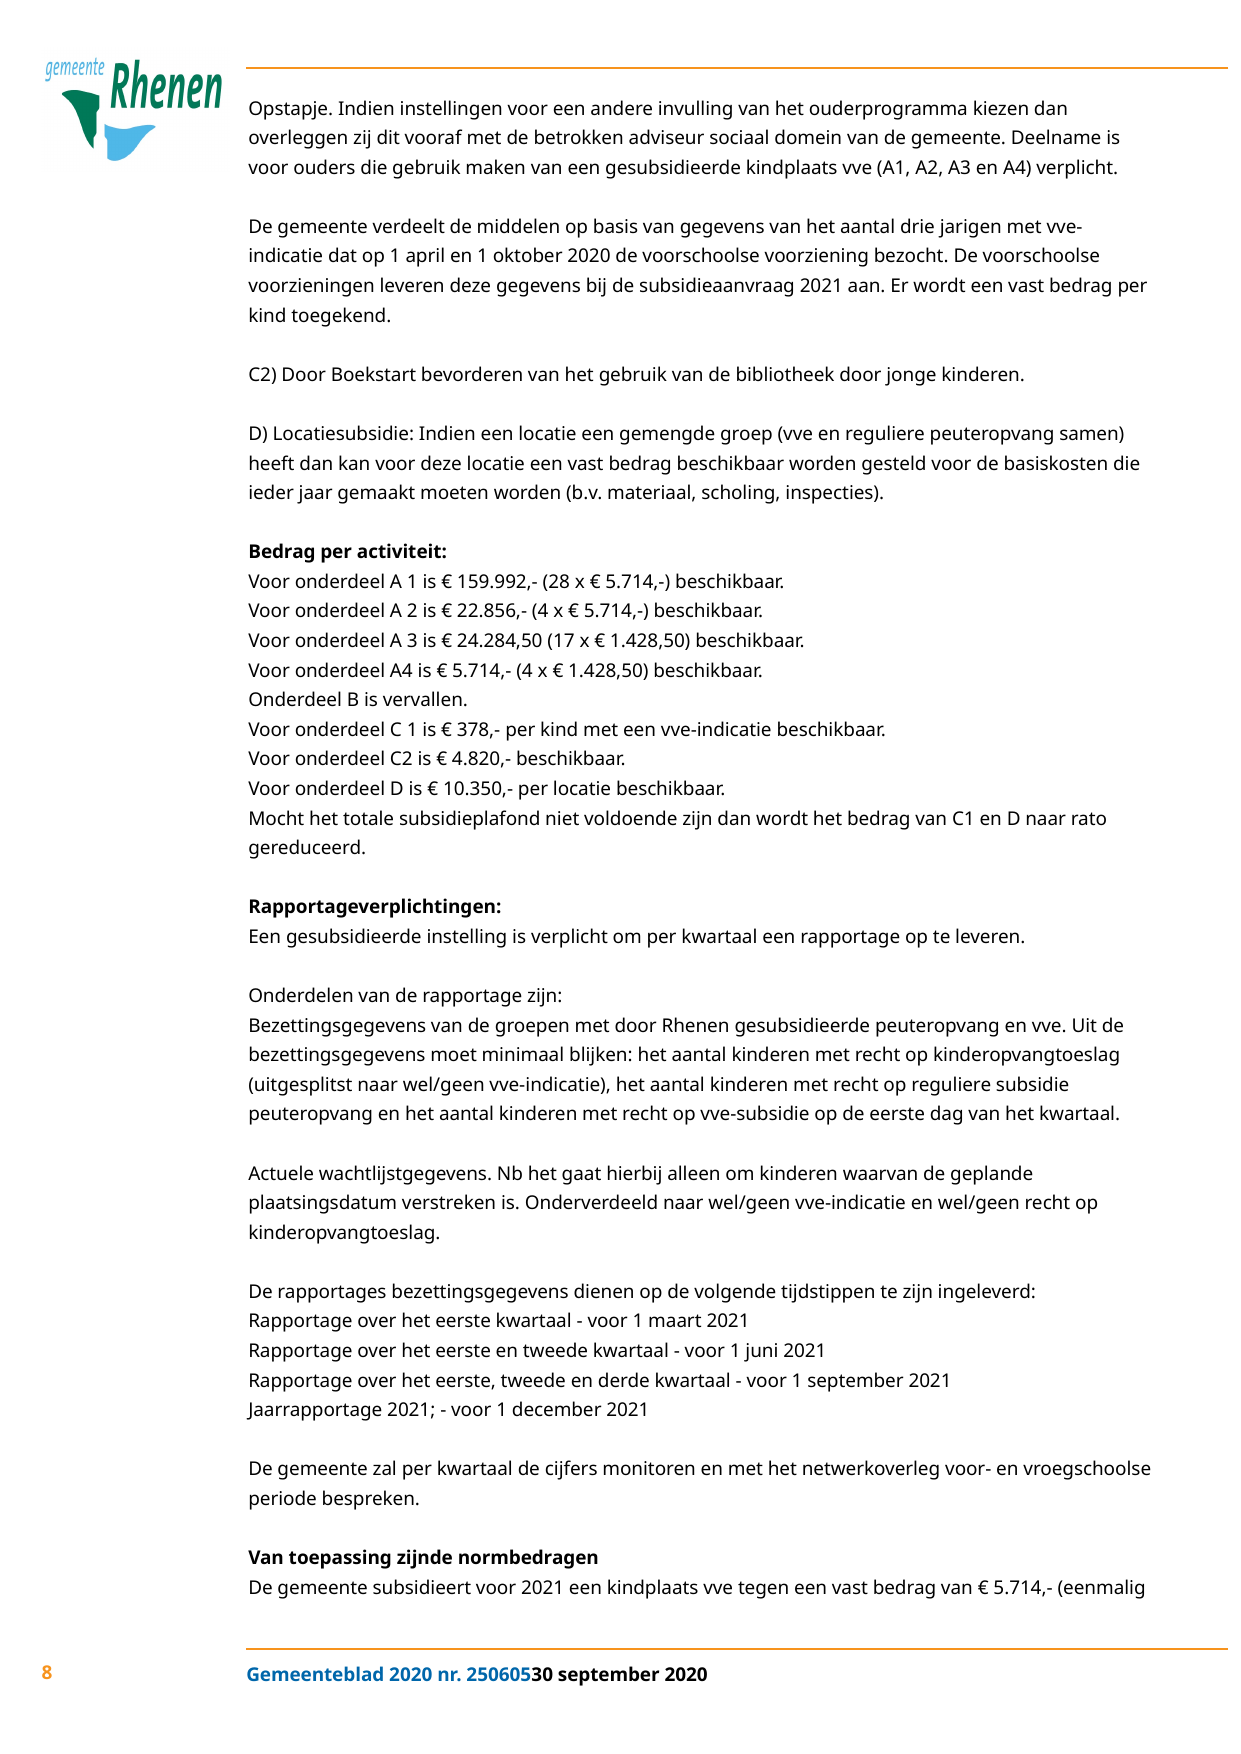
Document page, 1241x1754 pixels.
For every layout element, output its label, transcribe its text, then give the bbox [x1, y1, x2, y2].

text Bedrag per activiteit: [248, 538, 1152, 564]
text Voor onderdeel A 3 is € 24.284,50 (17 x € 1.428,50) beschikbaar. [248, 627, 1152, 653]
text Voor onderdeel A4 is € 5.714,- (4 x € 1.428,50) beschikbaar. [248, 657, 1152, 683]
text Rapportageverplichtingen: [248, 893, 1152, 919]
text Een gesubsidieerde instelling is verplicht om per kwartaal een rapportage op te leveren. [248, 923, 1152, 949]
text Mocht het totale subsidieplafond niet voldoende zijn dan wordt het bedrag van C1 en D naar rato gereduceerd. [248, 805, 1152, 860]
text De rapportages bezettingsgegevens dienen op de volgende tijdstippen te zijn ingeleverd: [248, 1278, 1152, 1304]
text C2) Door Boekstart bevorderen van het gebruik van de bibliotheek door jonge kinderen. [248, 361, 1152, 387]
text Bezettingsgegevens van de groepen met door Rhenen gesubsidieerde peuteropvang en vve. Uit de bezettingsgegevens moet minimaal blijken: het aantal kinderen met recht op kinderopvangtoeslag (uitgesplitst naar wel/geen vve-indicatie), het aantal kinderen met recht op reguliere subsidie peuteropvang en het aantal kinderen met recht op vve-subsidie op de eerste dag van het kwartaal. [248, 1012, 1152, 1126]
text Rapportage over het eerste, tweede en derde kwartaal - voor 1 september 2021 [248, 1367, 1152, 1393]
text De gemeente subsidieert voor 2021 een kindplaats vve tegen een vast bedrag van € 5.714,- (eenmalig [248, 1574, 1152, 1600]
text Onderdelen van de rapportage zijn: [248, 982, 1152, 1008]
picture [41, 47, 231, 172]
text Voor onderdeel A 2 is € 22.856,- (4 x € 5.714,-) beschikbaar. [248, 598, 1152, 623]
text Jaarrapportage 2021; - voor 1 december 2021 [248, 1396, 1152, 1422]
text Actuele wachtlijstgegevens. Nb het gaat hierbij alleen om kinderen waarvan de geplande plaatsingsdatum verstreken is. Onderverdeeld naar wel/geen vve-indicatie en wel/geen recht op kinderopvangtoeslag. [248, 1160, 1152, 1245]
text De gemeente zal per kwartaal de cijfers monitoren en met het netwerkoverleg voor- en vroegschoolse periode bespreken. [248, 1456, 1152, 1511]
text D) Locatiesubsidie: Indien een locatie een gemengde groep (vve en reguliere peuteropvang samen) heeft dan kan voor deze locatie een vast bedrag beschikbaar worden gesteld voor de basiskosten die ieder jaar gemaakt moeten worden (b.v. materiaal, scholing, inspecties). [248, 420, 1152, 505]
text De gemeente verdeelt de middelen op basis van gegevens van het aantal drie jarigen met vve-indicatie dat op 1 april en 1 oktober 2020 de voorschoolse voorziening bezocht. De voorschoolse voorzieningen leveren deze gegevens bij de subsidieaanvraag 2021 aan. Er wordt een vast bedrag per kind toegekend. [248, 213, 1152, 328]
text Rapportage over het eerste en tweede kwartaal - voor 1 juni 2021 [248, 1337, 1152, 1363]
text Opstapje. Indien instellingen voor een andere invulling van het ouderprogramma kiezen dan overleggen zij dit vooraf met de betrokken adviseur sociaal domein van de gemeente. Deelname is voor ouders die gebruik maken van een gesubsidieerde kindplaats vve (A1, A2, A3 en A4) verplicht. [248, 95, 1152, 180]
text Voor onderdeel D is € 10.350,- per locatie beschikbaar. [248, 775, 1152, 801]
text Rapportage over het eerste kwartaal - voor 1 maart 2021 [248, 1308, 1152, 1333]
text Voor onderdeel A 1 is € 159.992,- (28 x € 5.714,-) beschikbaar. [248, 568, 1152, 594]
text Voor onderdeel C 1 is € 378,- per kind met een vve-indicatie beschikbaar. [248, 716, 1152, 742]
text Onderdeel B is vervallen. [248, 686, 1152, 712]
text Voor onderdeel C2 is € 4.820,- beschikbaar. [248, 746, 1152, 771]
text Van toepassing zijnde normbedragen [248, 1544, 1152, 1570]
